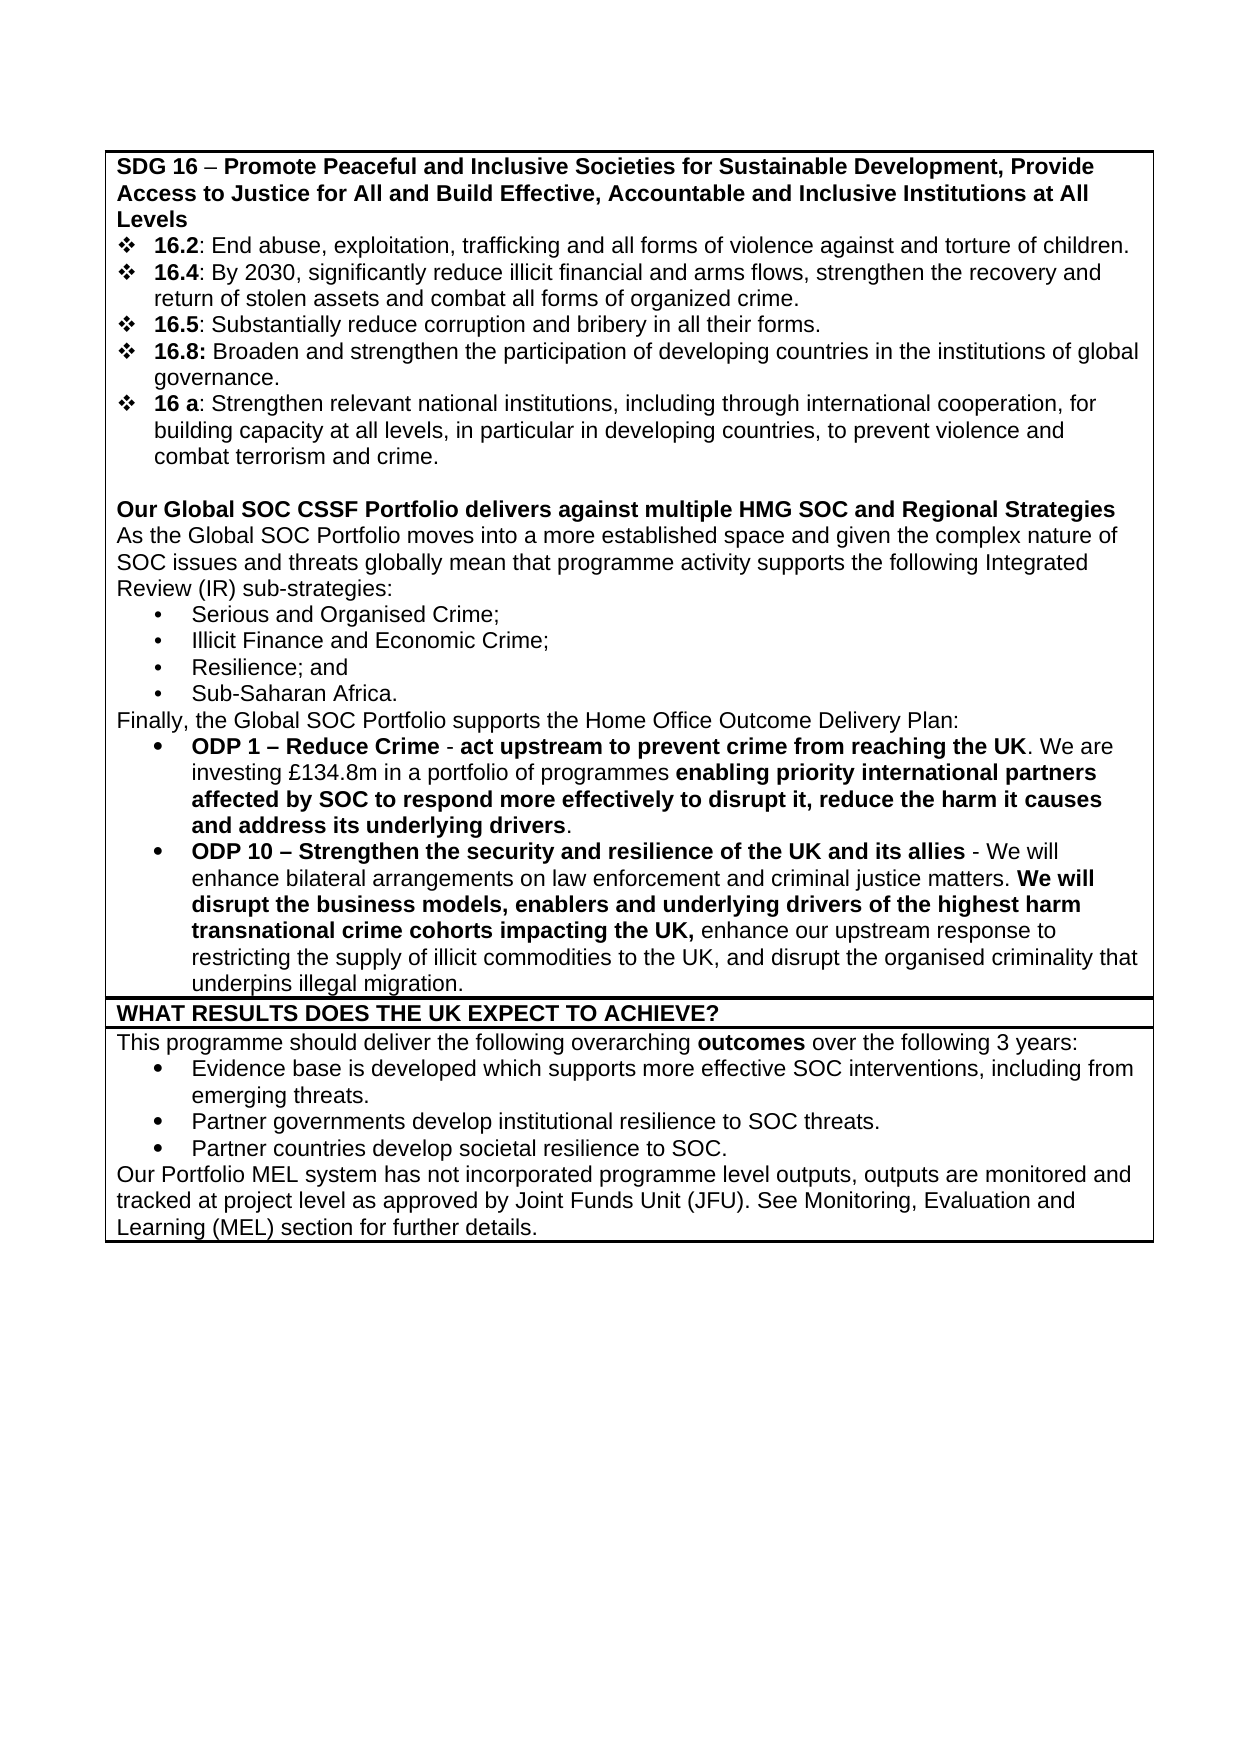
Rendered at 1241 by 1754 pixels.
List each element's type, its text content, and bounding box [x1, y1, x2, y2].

table_cell WHAT RESULTS DOES THE UK EXPECT TO ACHIEVE? [106, 1000, 1153, 1026]
table_cell This programme should deliver the following overarching outcomes over the following 3 years: Evidence base is developed which supports more effective SOC interventions, including from emerging threats. Partner governments develop institutional resilience to SOC threats. Partner countries develop societal resilience to SOC. Our Portfolio MEL system has not incorporated programme level outputs, outputs are monitored and tracked at project level as approved by Joint Funds Unit (JFU). See Monitoring, Evaluation and Learning (MEL) section for further details. [106, 1029, 1153, 1240]
table_cell SDG 16 – Promote Peaceful and Inclusive Societies for Sustainable Development, Provide Access to Justice for All and Build Effective, Accountable and Inclusive Institutions at All Levels 16.2: End abuse, exploitation, trafficking and all forms of violence against and torture of children. 16.4: By 2030, significantly reduce illicit financial and arms flows, strengthen the recovery and return of stolen assets and combat all forms of organized crime. 16.5: Substantially reduce corruption and bribery in all their forms. 16.8: Broaden and strengthen the participation of developing countries in the institutions of global governance. 16 a: Strengthen relevant national institutions, including through international cooperation, for building capacity at all levels, in particular in developing countries, to prevent violence and combat terrorism and crime. Our Global SOC CSSF Portfolio delivers against multiple HMG SOC and Regional Strategies As the Global SOC Portfolio moves into a more established space and given the complex nature of SOC issues and threats globally mean that programme activity supports the following Integrated Review (IR) sub-strategies: Serious and Organised Crime; Illicit Finance and Economic Crime; Resilience; and Sub-Saharan Africa. Finally, the Global SOC Portfolio supports the Home Office Outcome Delivery Plan: ODP 1 – Reduce Crime - act upstream to prevent crime from reaching the UK. We are investing £134.8m in a portfolio of programmes enabling priority international partners affected by SOC to respond more effectively to disrupt it, reduce the harm it causes and address its underlying drivers. ODP 10 – Strengthen the​ security and resilience ​of the UK and its allies - We will enhance bilateral arrangements on law enforcement and criminal justice matters. We will disrupt the business models, enablers and underlying drivers of the highest harm transnational crime cohorts impacting the UK, enhance our upstream response to restricting the supply of illicit commodities to the UK, and disrupt the organised criminality that underpins illegal migration. ​ [106, 153, 1153, 996]
